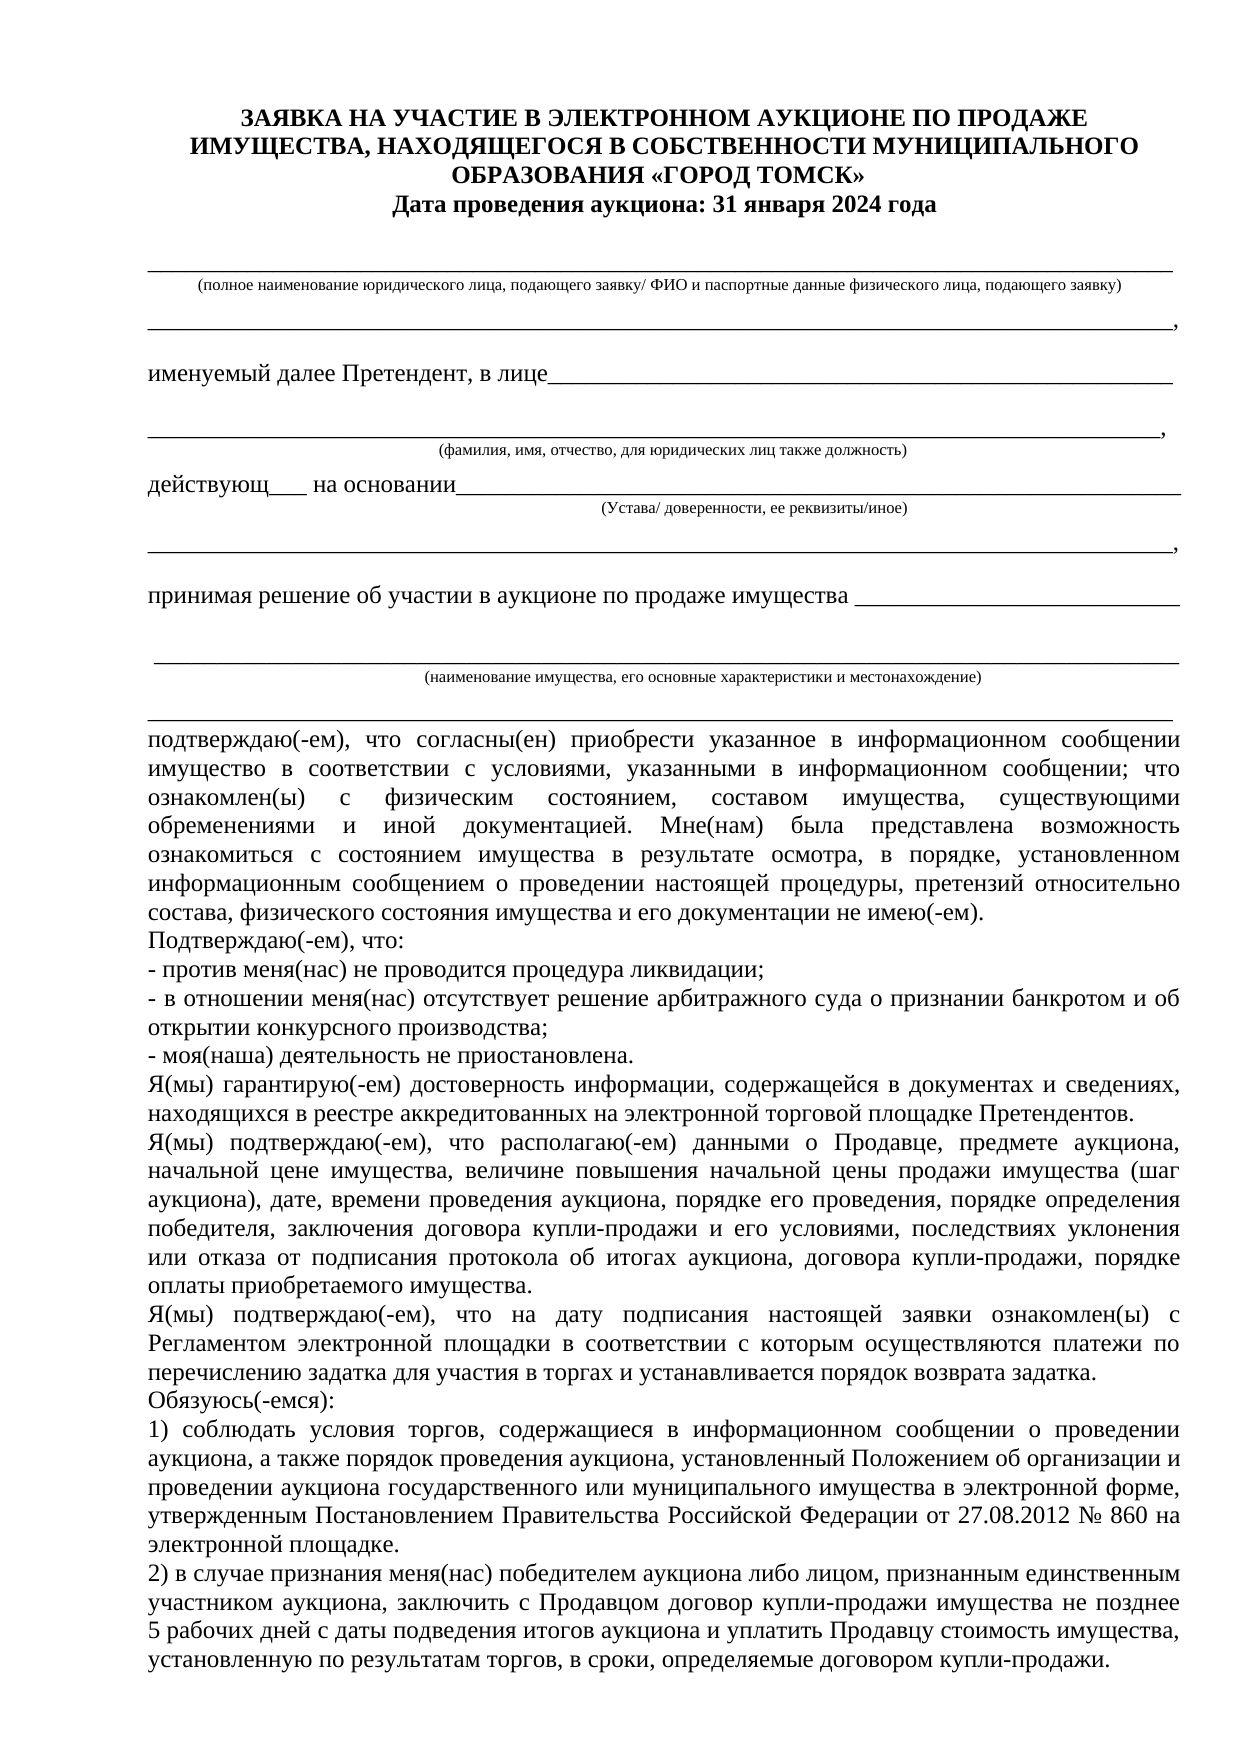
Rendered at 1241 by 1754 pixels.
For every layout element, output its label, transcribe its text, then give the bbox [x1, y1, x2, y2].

text __________________________________________________________________________________ [148, 638, 1183, 667]
text (фамилия, имя, отчество, для юридических лиц также должность) [162, 440, 1183, 469]
text - против меня(нас) не проводится процедура ликвидации; [148, 954, 1181, 983]
text именуемый далее Претендент, в лице__________________________________________________ [148, 358, 1183, 386]
text (наименование имущества, его основные характеристики и местонахождение) [148, 667, 1183, 695]
text - моя(наша) деятельность не приостановлена. [148, 1040, 1181, 1069]
text действующ___ на основании__________________________________________________________ [148, 469, 1183, 498]
text 2) в случае признания меня(нас) победителем аукциона либо лицом, признанным единственным участником аукциона, заключить с Продавцом договор купли-продажи имущества не позднее 5 рабочих дней с даты подведения итогов аукциона и уплатить Продавцу стоимость имущества, установленную по результатам торгов, в сроки, определяемые договором купли-продажи. [148, 1558, 1181, 1673]
text Я(мы) подтверждаю(-ем), что располагаю(-ем) данными о Продавце, предмете аукциона, начальной цене имущества, величине повышения начальной цены продажи имущества (шаг аукциона), дате, времени проведения аукциона, порядке его проведения, порядке определения победителя, заключения договора купли-продажи и его условиями, последствиях уклонения или отказа от подписания протокола об итогах аукциона, договора купли-продажи, порядке оплаты приобретаемого имущества. [148, 1127, 1181, 1299]
text __________________________________________________________________________________ [148, 695, 1183, 724]
text Я(мы) гарантирую(-ем) достоверность информации, содержащейся в документах и сведениях, находящихся в реестре аккредитованных на электронной торговой площадке Претендентов. [148, 1069, 1181, 1127]
text _________________________________________________________________________________, [148, 412, 1183, 440]
text (Устава/ доверенности, ее реквизиты/иное) [162, 498, 1183, 527]
text __________________________________________________________________________________, [148, 304, 1183, 333]
text Обязуюсь(-емся): [148, 1385, 1181, 1414]
text принимая решение об участии в аукционе по продаже имущества __________________________ [148, 580, 1183, 609]
text 1) соблюдать условия торгов, содержащиеся в информационном сообщении о проведении аукциона, а также порядок проведения аукциона, установленный Положением об организации и проведении аукциона государственного или муниципального имущества в электронной форме, утвержденным Постановлением Правительства Российской Федерации от 27.08.2012 № 860 на электронной площадке. [148, 1414, 1181, 1558]
text подтверждаю(-ем), что согласны(ен) приобрести указанное в информационном сообщении имущество в соответствии с условиями, указанными в информационном сообщении; что ознакомлен(ы) с физическим состоянием, составом имущества, существующими обременениями и иной документацией. Мне(нам) была представлена возможность ознакомиться с состоянием имущества в результате осмотра, в порядке, установленном информационным сообщением о проведении настоящей процедуры, претензий относительно состава, физического состояния имущества и его документации не имею(-ем). [148, 724, 1181, 925]
text Подтверждаю(-ем), что: [148, 925, 1181, 954]
text (полное наименование юридического лица, подающего заявку/ ФИО и паспортные данные физического лица, подающего заявку) [148, 275, 1183, 304]
text Я(мы) подтверждаю(-ем), что на дату подписания настоящей заявки ознакомлен(ы) с Регламентом электронной площадки в соответствии с которым осуществляются платежи по перечислению задатка для участия в торгах и устанавливается порядок возврата задатка. [148, 1299, 1181, 1385]
text Дата проведения аукциона: 31 января 2024 года [118, 189, 1181, 218]
text __________________________________________________________________________________, [148, 527, 1183, 555]
text __________________________________________________________________________________ [148, 246, 1183, 275]
text ЗАЯВКА НА УЧАСТИЕ В ЭЛЕКТРОННОМ АУКЦИОНЕ ПО ПРОДАЖЕ ИМУЩЕСТВА, НАХОДЯЩЕГОСЯ В СОБСТВЕННОСТИ МУНИЦИПАЛЬНОГО ОБРАЗОВАНИЯ «ГОРОД ТОМСК» [148, 103, 1181, 189]
text - в отношении меня(нас) отсутствует решение арбитражного суда о признании банкротом и об открытии конкурсного производства; [148, 983, 1181, 1040]
